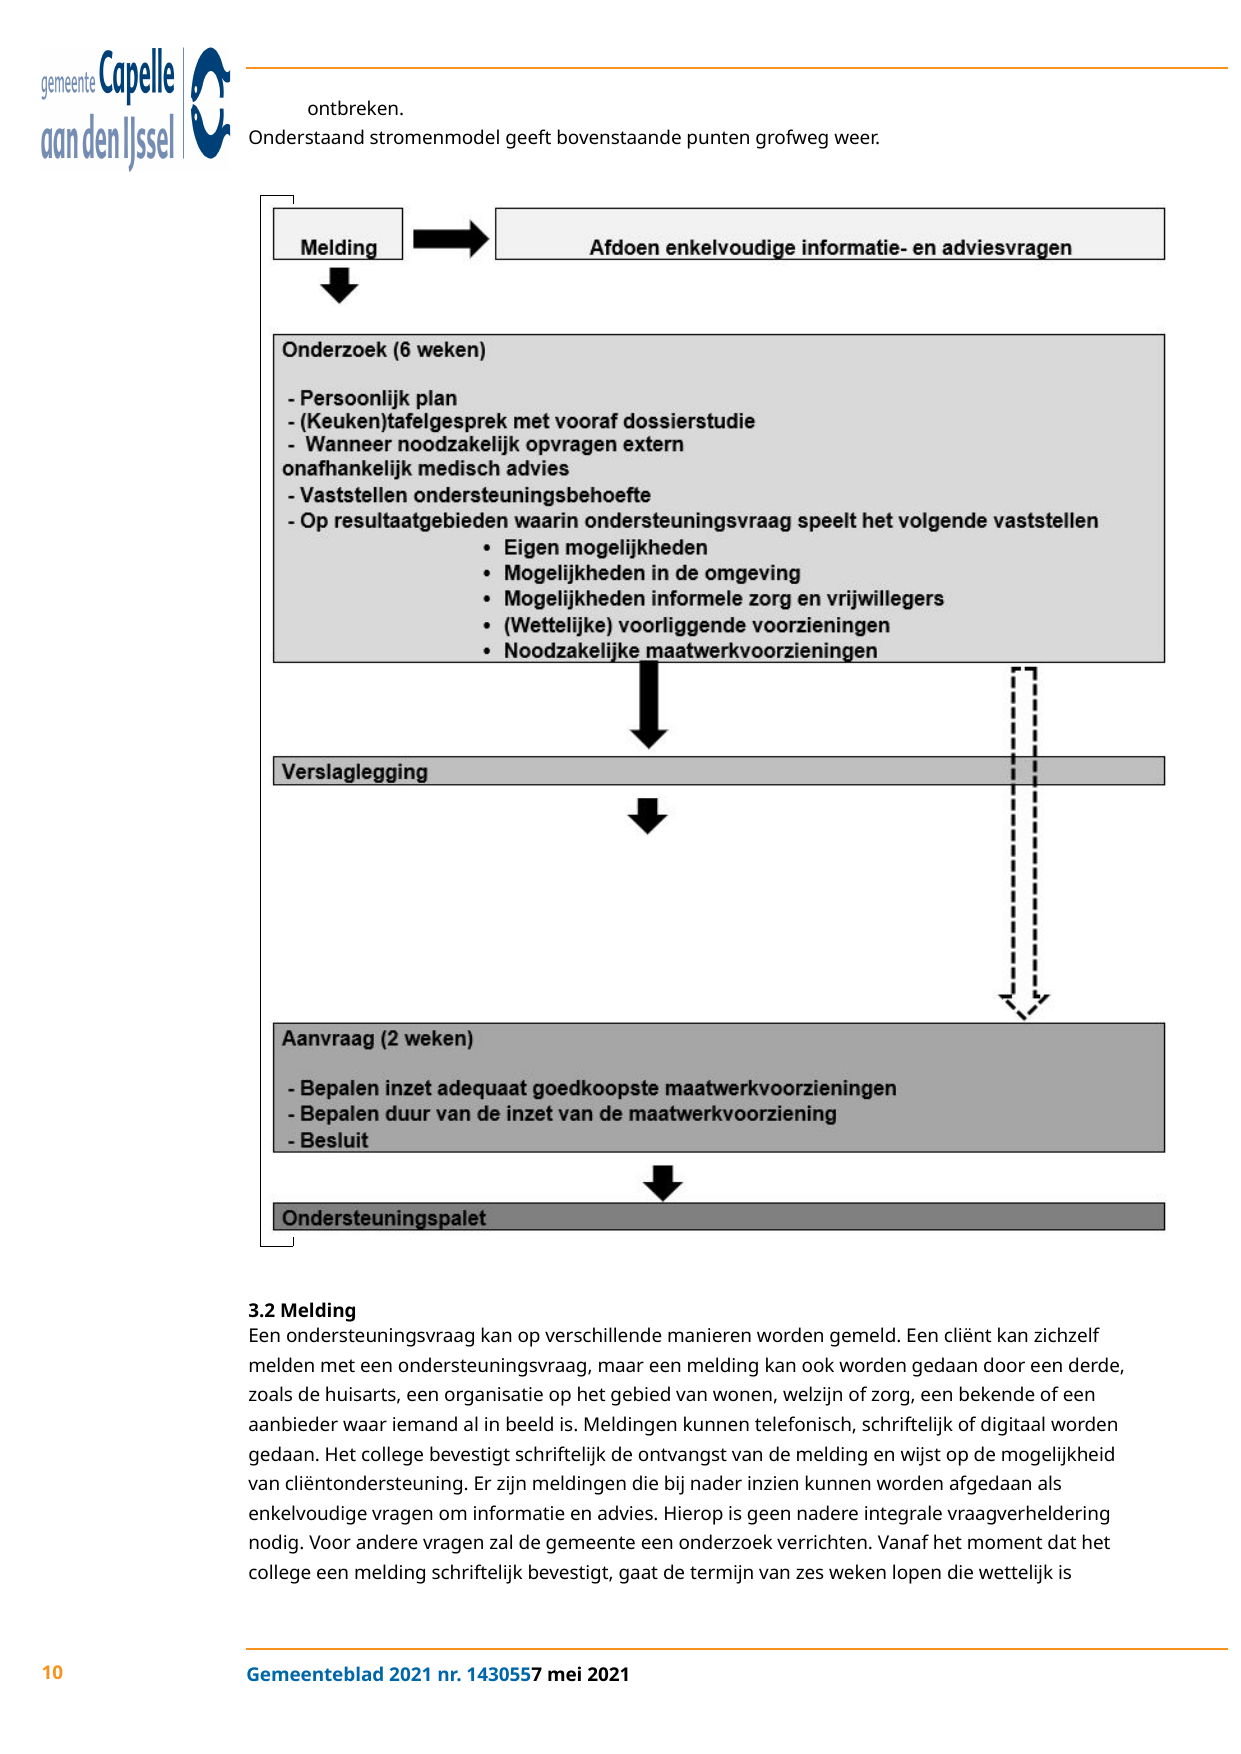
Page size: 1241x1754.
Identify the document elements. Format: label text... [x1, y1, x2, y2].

text Onderstaand stromenmodel geeft bovenstaande punten grofweg weer. [248, 124, 1152, 150]
text Een ondersteuningsvraag kan op verschillende manieren worden gemeld. Een cliënt kan zichzelf melden met een ondersteuningsvraag, maar een melding kan ook worden gedaan door een derde, zoals de huisarts, een organisatie op het gebied van wonen, welzijn of zorg, een bekende of een aanbieder waar iemand al in beeld is. Meldingen kunnen telefonisch, schriftelijk of digitaal worden gedaan. Het college bevestigt schriftelijk de ontvangst van de melding en wijst op de mogelijkheid van cliëntondersteuning. Er zijn meldingen die bij nader inzien kunnen worden afgedaan als enkelvoudige vragen om informatie en advies. Hierop is geen nadere integrale vraagverheldering nodig. Voor andere vragen zal de gemeente een onderzoek verrichten. Vanaf het moment dat het college een melding schriftelijk bevestigt, gaat de termijn van zes weken lopen die wettelijk is [248, 1322, 1152, 1585]
picture [41, 47, 231, 172]
picture [268, 204, 1173, 1237]
text 3.2 Melding [248, 1297, 1152, 1322]
list ontbreken. [248, 95, 1152, 121]
